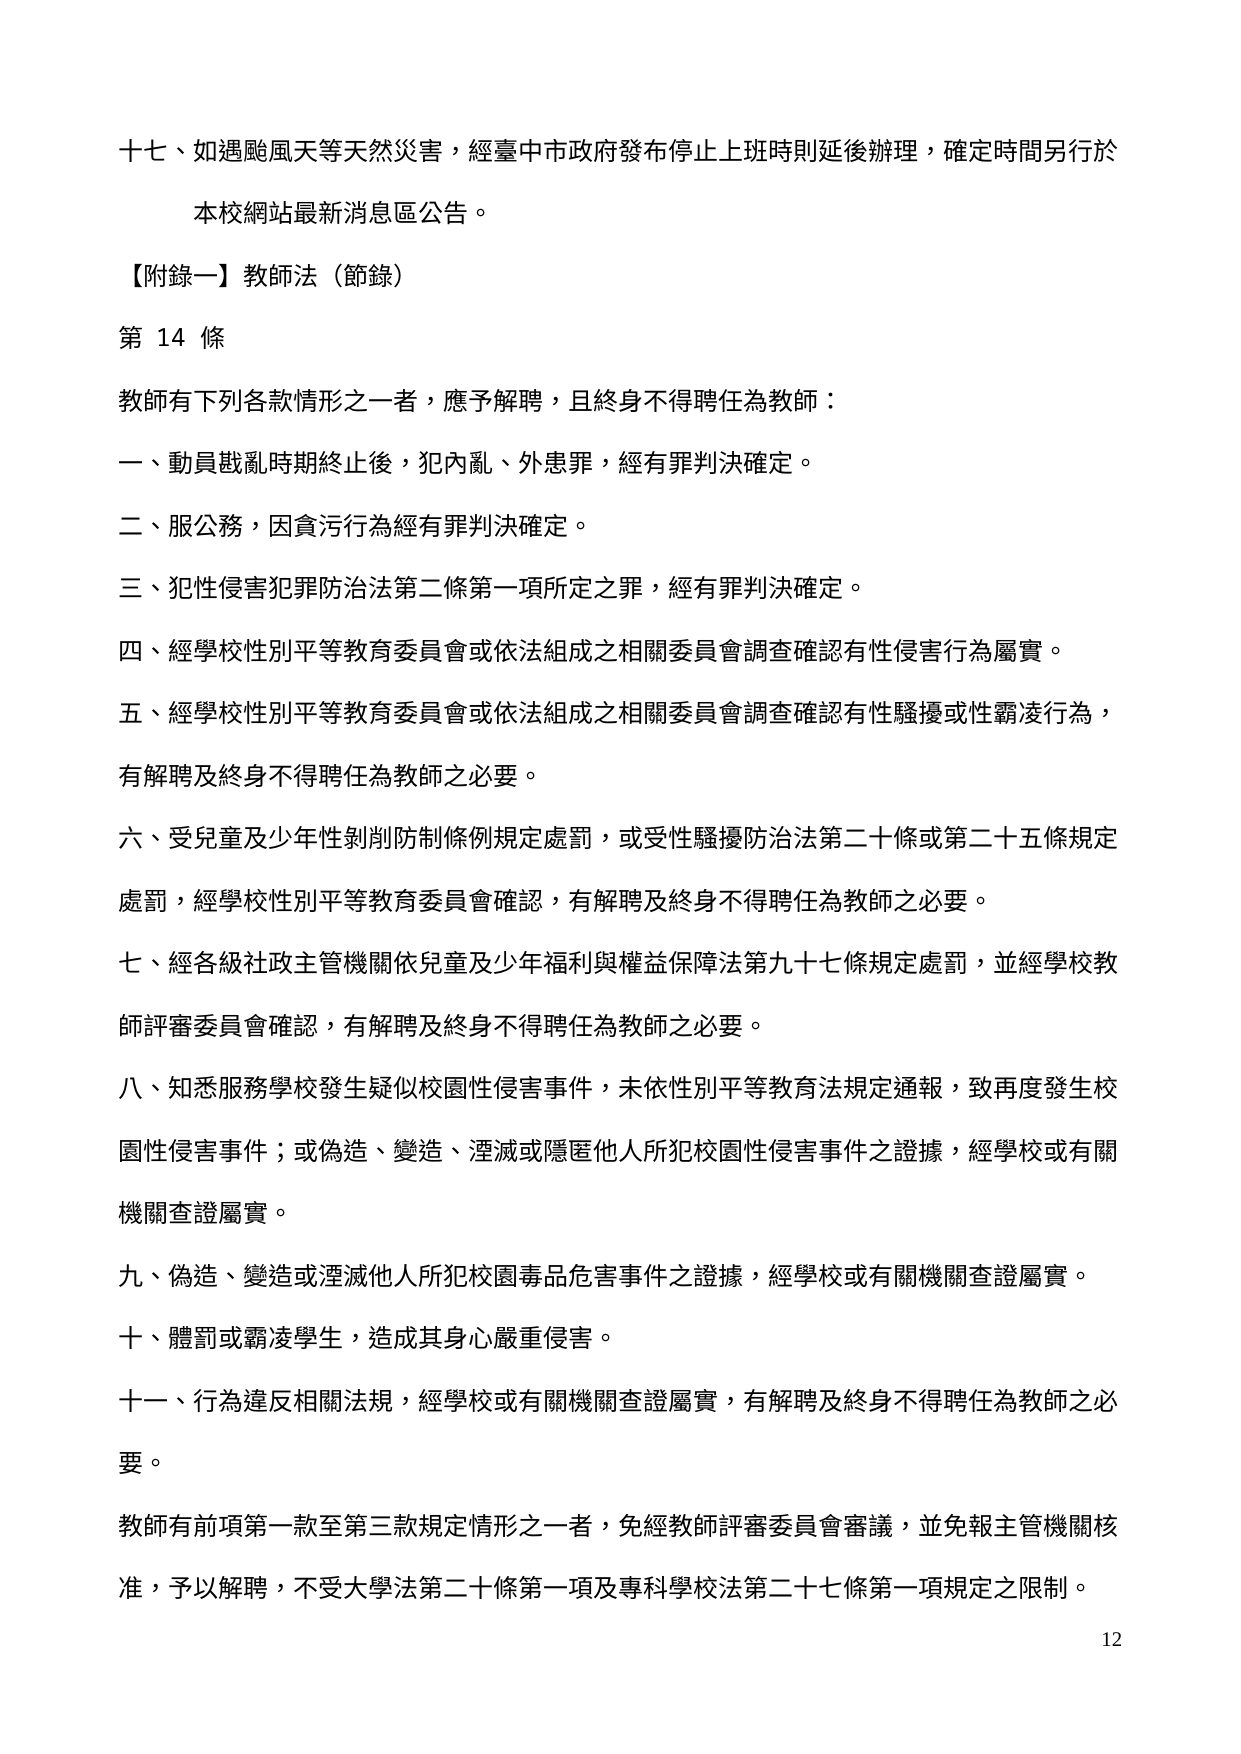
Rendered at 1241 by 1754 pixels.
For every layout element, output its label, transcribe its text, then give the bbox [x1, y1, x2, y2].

text 教師有下列各款情形之一者，應予解聘，且終身不得聘任為教師： 一、動員戡亂時期終止後，犯內亂、外患罪，經有罪判決確定。 二、服公務，因貪污行為經有罪判決確定。 三、犯性侵害犯罪防治法第二條第一項所定之罪，經有罪判決確定。 四、經學校性別平等教育委員會或依法組成之相關委員會調查確認有性侵害行為屬實。 五、經學校性別平等教育委員會或依法組成之相關委員會調查確認有性騷擾或性霸凌行為，有解聘及終身不得聘任為教師之必要。 六、受兒童及少年性剝削防制條例規定處罰，或受性騷擾防治法第二十條或第二十五條規定處罰，經學校性別平等教育委員會確認，有解聘及終身不得聘任為教師之必要。 七、經各級社政主管機關依兒童及少年福利與權益保障法第九十七條規定處罰，並經學校教師評審委員會確認，有解聘及終身不得聘任為教師之必要。 八、知悉服務學校發生疑似校園性侵害事件，未依性別平等教育法規定通報，致再度發生校園性侵害事件；或偽造、變造、湮滅或隱匿他人所犯校園性侵害事件之證據，經學校或有關機關查證屬實。 九、偽造、變造或湮滅他人所犯校園毒品危害事件之證據，經學校或有關機關查證屬實。 十、體罰或霸凌學生，造成其身心嚴重侵害。 十一、行為違反相關法規，經學校或有關機關查證屬實，有解聘及終身不得聘任為教師之必要。 教師有前項第一款至第三款規定情形之一者，免經教師評審委員會審議，並免報主管機關核准，予以解聘，不受大學法第二十條第一項及專科學校法第二十七條第一項規定之限制。 [118, 358, 1122, 1608]
text 第 14 條 [118, 295, 1122, 358]
text 十七、如遇颱風天等天然災害，經臺中市政府發布停止上班時則延後辦理，確定時間另行於本校網站最新消息區公告。 [118, 108, 1122, 233]
text 【附錄一】教師法（節錄） [118, 233, 1122, 295]
